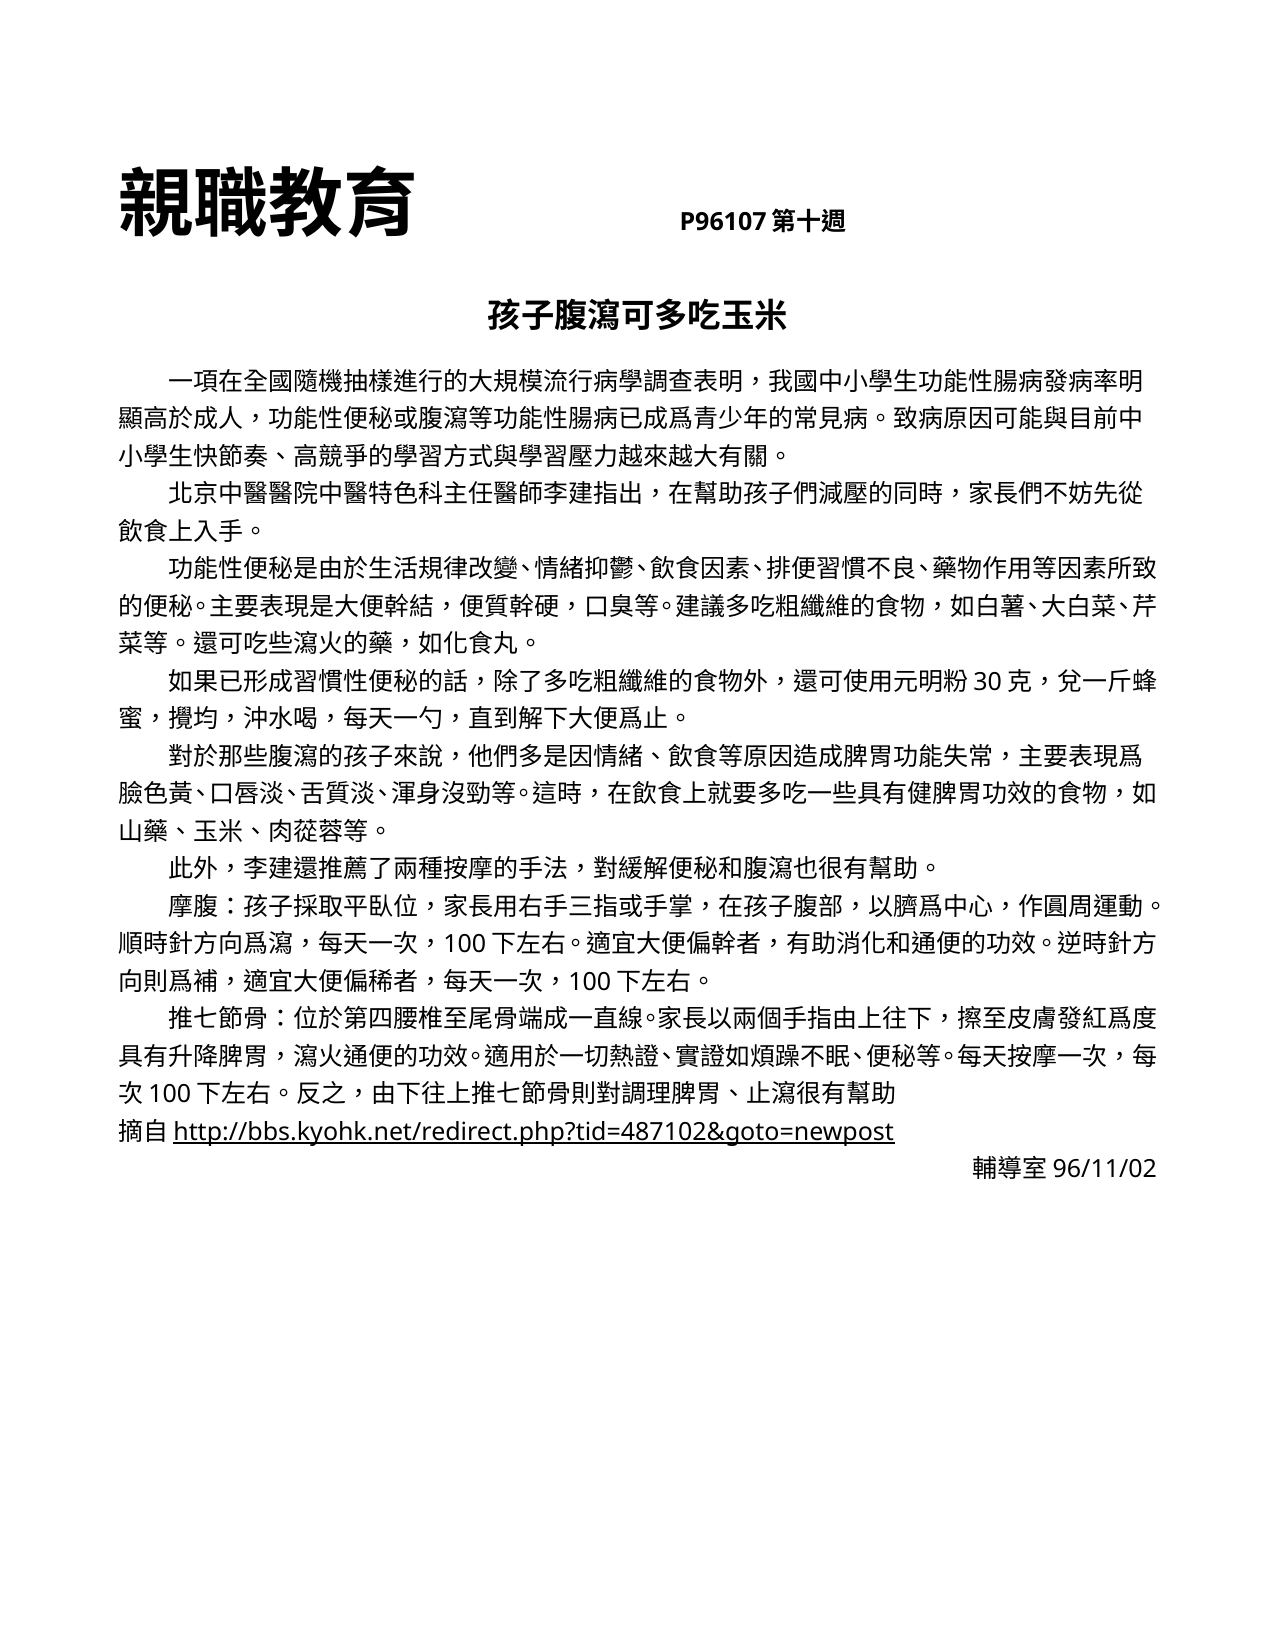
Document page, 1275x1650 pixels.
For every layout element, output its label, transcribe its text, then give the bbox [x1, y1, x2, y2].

subtitle 親職教育 P96107第十週 [118, 142, 1157, 254]
text 輔導室96/11/02 [118, 1148, 1157, 1185]
text 一項在全國隨機抽樣進行的大規模流行病學調查表明，我國中小學生功能性腸病發病率明顯高於成人，功能性便秘或腹瀉等功能性腸病已成爲青少年的常見病。致病原因可能與目前中小學生快節奏、高競爭的學習方式與學習壓力越來越大有關。 [118, 360, 1157, 473]
text 摩腹：孩子採取平臥位，家長用右手三指或手掌，在孩子腹部，以臍爲中心，作圓周運動。順時針方向爲瀉，每天一次，100下左右。適宜大便偏幹者，有助消化和通便的功效。逆時針方向則爲補，適宜大便偏稀者，每天一次，100下左右。 [118, 885, 1157, 998]
text 如果已形成習慣性便秘的話，除了多吃粗纖維的食物外，還可使用元明粉30克，兌一斤蜂蜜，攪均，沖水喝，每天一勺，直到解下大便爲止。 [118, 660, 1157, 735]
text 北京中醫醫院中醫特色科主任醫師李建指出，在幫助孩子們減壓的同時，家長們不妨先從飲食上入手。 [118, 473, 1157, 548]
text 摘自http://bbs.kyohk.net/redirect.php?tid=487102&goto=newpost [118, 1110, 1157, 1148]
subtitle 孩子腹瀉可多吃玉米 [118, 275, 1157, 350]
text 此外，李建還推薦了兩種按摩的手法，對緩解便秘和腹瀉也很有幫助。 [118, 848, 1157, 885]
text 對於那些腹瀉的孩子來說，他們多是因情緒、飲食等原因造成脾胃功能失常，主要表現爲臉色黃、口唇淡、舌質淡、渾身沒勁等。這時，在飲食上就要多吃一些具有健脾胃功效的食物，如山藥、玉米、肉蓯蓉等。 [118, 735, 1157, 848]
text 功能性便秘是由於生活規律改變、情緒抑鬱、飲食因素、排便習慣不良、藥物作用等因素所致的便秘。主要表現是大便幹結，便質幹硬，口臭等。建議多吃粗纖維的食物，如白薯、大白菜、芹菜等。還可吃些瀉火的藥，如化食丸。 [118, 548, 1157, 660]
text 推七節骨：位於第四腰椎至尾骨端成一直線。家長以兩個手指由上往下，擦至皮膚發紅爲度。具有升降脾胃，瀉火通便的功效。適用於一切熱證、實證如煩躁不眠、便秘等。每天按摩一次，每次100下左右。反之，由下往上推七節骨則對調理脾胃、止瀉很有幫助 [118, 998, 1157, 1110]
